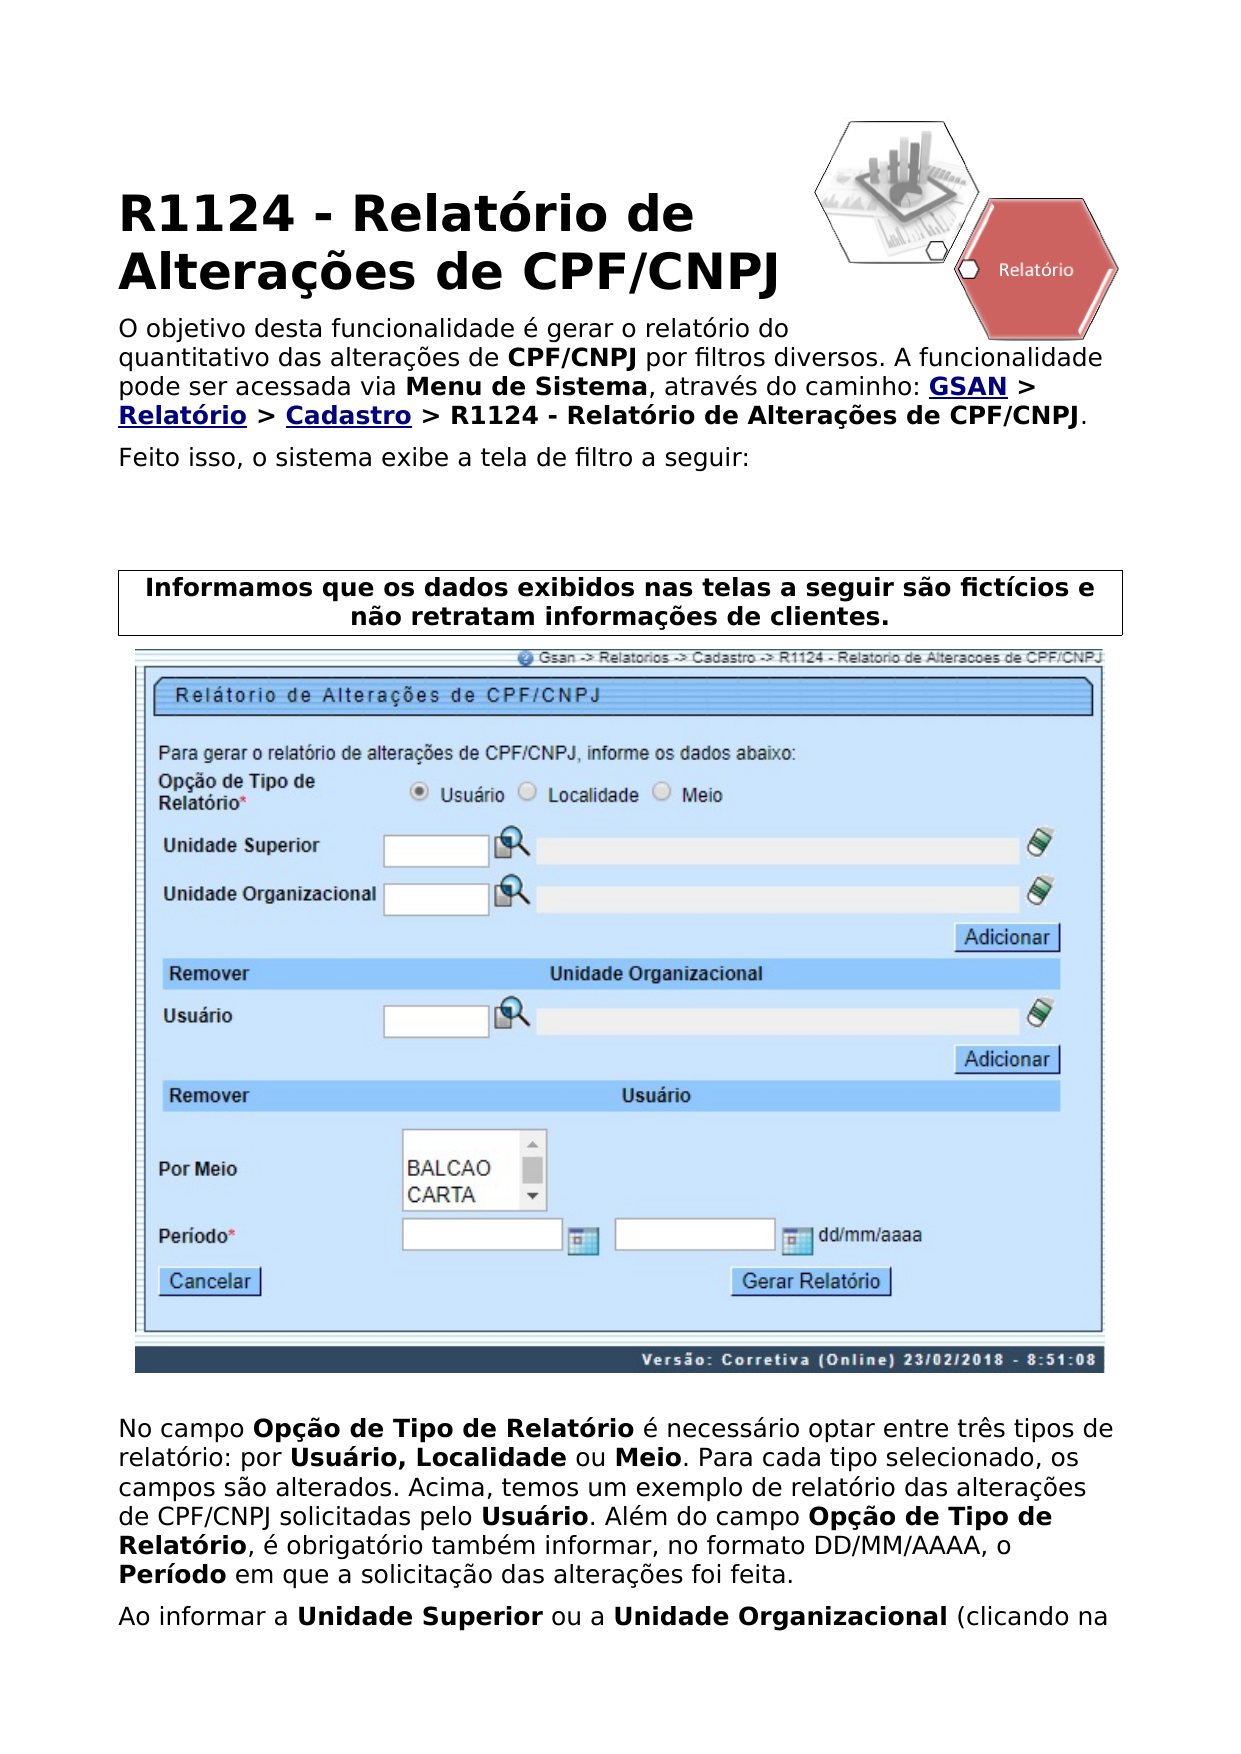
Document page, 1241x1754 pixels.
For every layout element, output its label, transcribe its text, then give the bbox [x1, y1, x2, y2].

text Feito isso, o sistema exibe a tela de filtro a seguir: [118, 443, 1122, 472]
text O objetivo desta funcionalidade é gerar o relatório do quantitativo das alterações de CPF/CNPJ por filtros diversos. A funcionalidade pode ser acessada via Menu de Sistema, através do caminho: GSAN > Relatório > Cadastro > R1124 - Relatório de Alterações de CPF/CNPJ. [118, 314, 1122, 430]
text No campo Opção de Tipo de Relatório é necessário optar entre três tipos de relatório: por Usuário, Localidade ou Meio. Para cada tipo selecionado, os campos são alterados. Acima, temos um exemplo de relatório das alterações de CPF/CNPJ solicitadas pelo Usuário. Além do campo Opção de Tipo de Relatório, é obrigatório também informar, no formato DD/MM/AAAA, o Período em que a solicitação das alterações foi feita. [118, 1414, 1122, 1589]
table_header Informamos que os dados exibidos nas telas a seguir são fictícios e não retratam informações de clientes. [119, 571, 1122, 634]
text Ao informar a Unidade Superior ou a Unidade Organizacional (clicando na [118, 1602, 1122, 1631]
picture [135, 649, 1106, 1373]
picture [809, 118, 1123, 342]
subtitle R1124 - Relatório de Alterações de CPF/CNPJ [118, 185, 809, 301]
